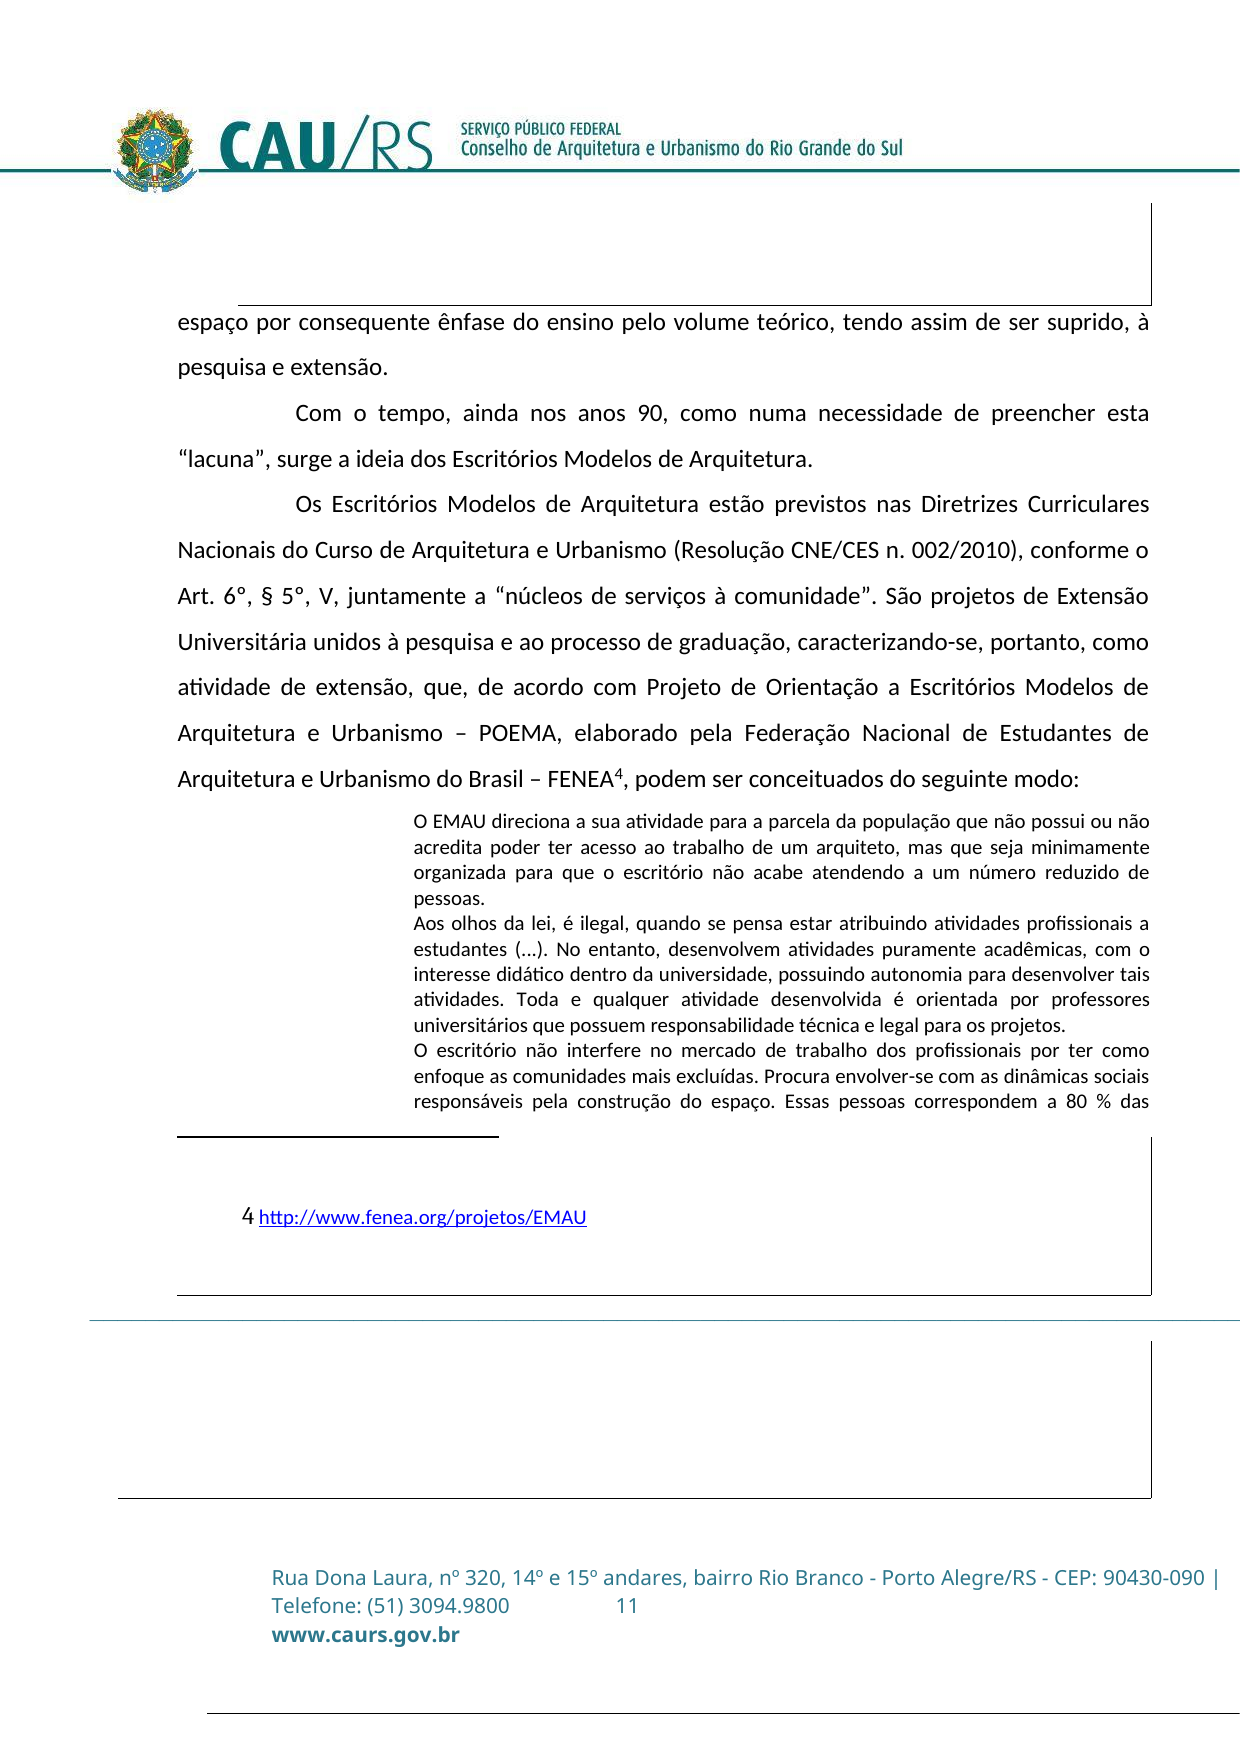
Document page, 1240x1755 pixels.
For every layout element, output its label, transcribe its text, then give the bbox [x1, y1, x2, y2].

text espaço por consequente ênfase do ensino pelo volume teórico, tendo assim de ser suprido, à pesquisa e extensão. [177, 306, 1151, 382]
text Os Escritórios Modelos de Arquitetura estão previstos nas Diretrizes Curriculares Nacionais do Curso de Arquitetura e Urbanismo (Resolução CNE/CES n. 002/2010), conforme o Art. 6º, § 5º, V, juntamente a “núcleos de serviços à comunidade”. São projetos de Extensão Universitária unidos à pesquisa e ao processo de graduação, caracterizando-se, portanto, como atividade de extensão, que, de acordo com Projeto de Orientação a Escritórios Modelos de Arquitetura e Urbanismo – POEMA, elaborado pela Federação Nacional de Estudantes de Arquitetura e Urbanismo do Brasil – FENEA, podem ser conceituados do seguinte modo: [177, 488, 1151, 793]
text http://www.fenea.org/projetos/EMAU [177, 1137, 1151, 1295]
text Aos olhos da lei, é ilegal, quando se pensa estar atribuindo atividades profissionais a estudantes (...). No entanto, desenvolvem atividades puramente acadêmicas, com o interesse didático dentro da universidade, possuindo autonomia para desenvolver tais atividades. Toda e qualquer atividade desenvolvida é orientada por professores universitários que possuem responsabilidade técnica e legal para os projetos. [413, 910, 1151, 1037]
text Com o tempo, ainda nos anos 90, como numa necessidade de preencher esta “lacuna”, surge a ideia dos Escritórios Modelos de Arquitetura. [177, 397, 1151, 473]
text O escritório não interfere no mercado de trabalho dos profissionais por ter como enfoque as comunidades mais excluídas. Procura envolver-se com as dinâmicas sociais responsáveis pela construção do espaço. Essas pessoas correspondem a 80 % das [413, 1037, 1151, 1114]
text O EMAU direciona a sua atividade para a parcela da população que não possui ou não acredita poder ter acesso ao trabalho de um arquiteto, mas que seja minimamente organizada para que o escritório não acabe atendendo a um número reduzido de pessoas. [413, 809, 1151, 910]
